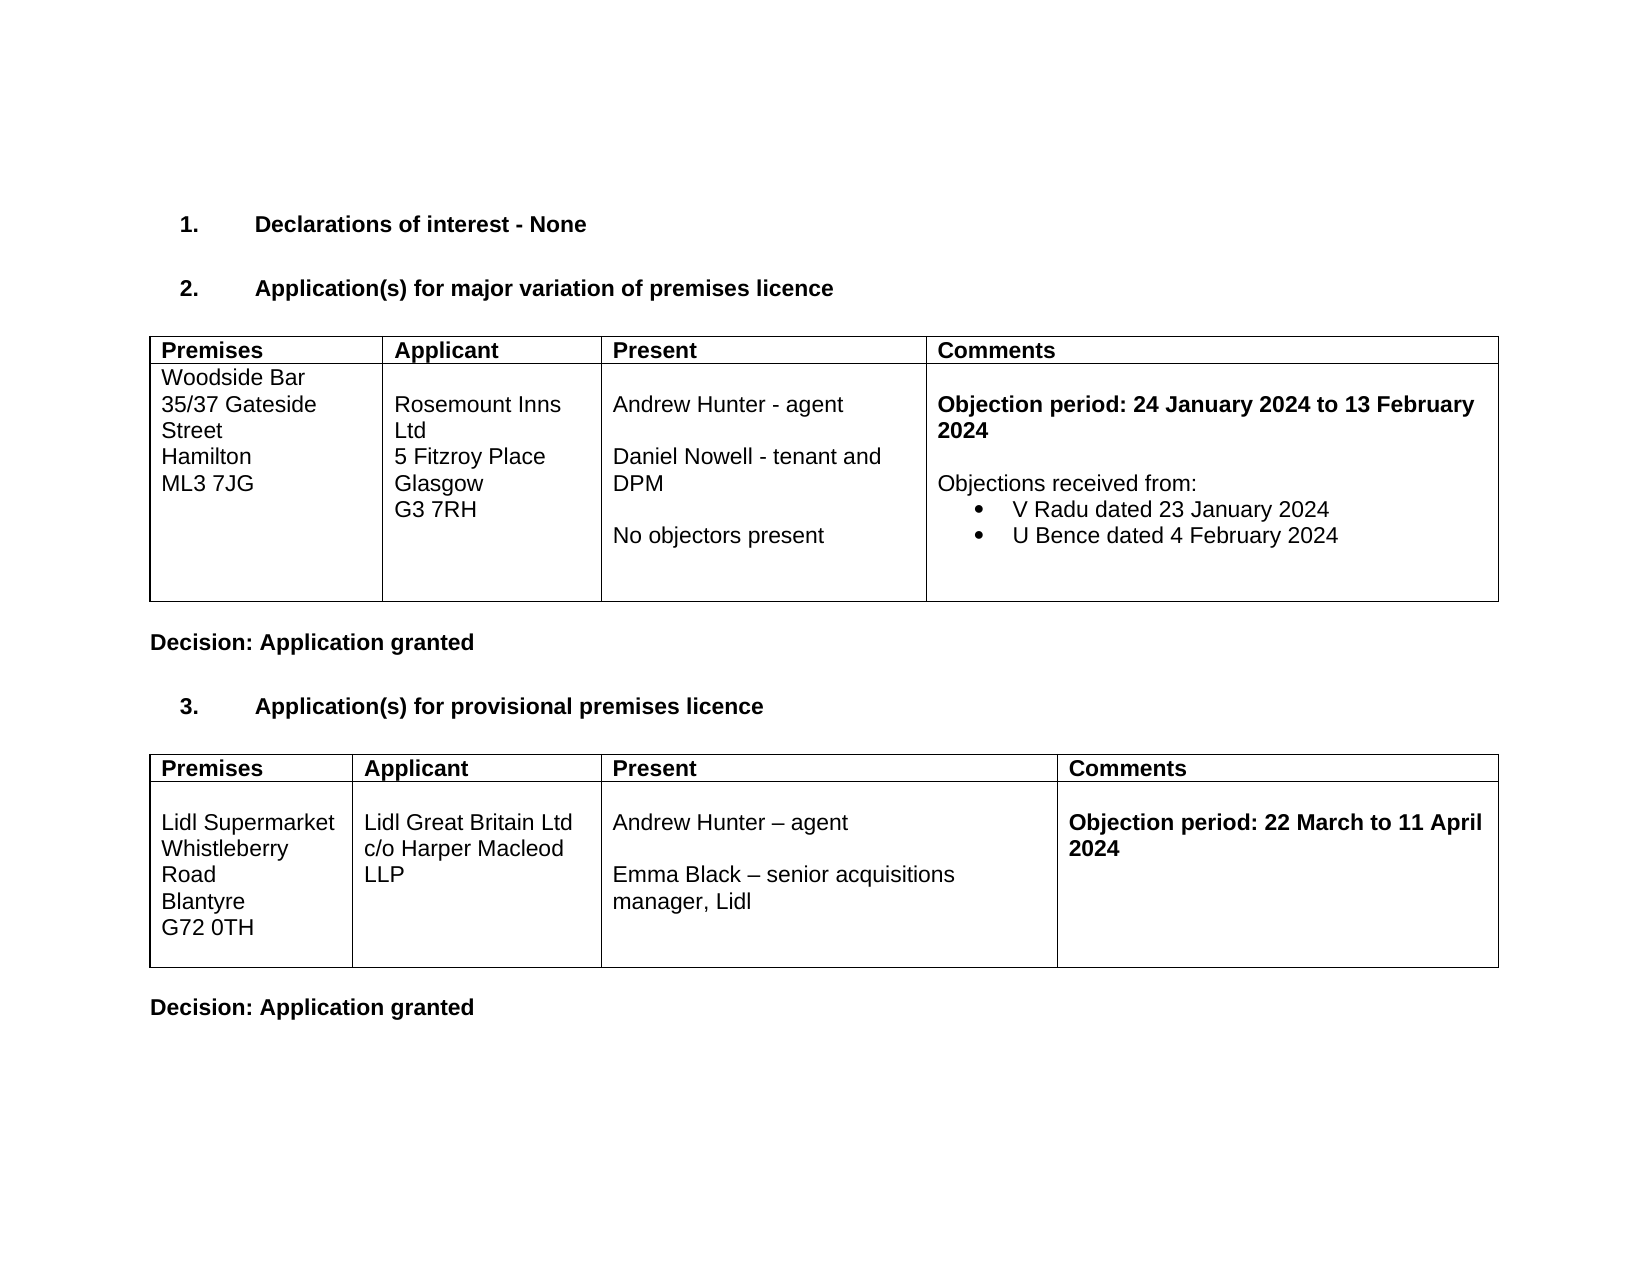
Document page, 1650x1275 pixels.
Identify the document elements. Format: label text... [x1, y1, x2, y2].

table_cell Rosemount Inns Ltd 5 Fitzroy Place Glasgow G3 7RH [383, 364, 601, 601]
table_cell Objection period: 22 March to 11 April 2024 [1058, 782, 1498, 967]
subtitle Application(s) for provisional premises licence [179, 693, 1500, 720]
subtitle Application(s) for major variation of premises licence [179, 275, 1500, 302]
table_header Comments [927, 337, 1498, 363]
table_header Premises [151, 337, 382, 363]
table_cell Objection period: 24 January 2024 to 13 February 2024 Objections received from: V Radu dated 23 January 2024 U Bence dated 4 February 2024 [927, 364, 1498, 601]
table_cell Andrew Hunter – agent Emma Black – senior acquisitions manager, Lidl [602, 782, 1057, 967]
table_header Present [602, 337, 926, 363]
table_header Premises [151, 755, 352, 781]
table_header Present [602, 755, 1057, 781]
text Decision: Application granted [150, 629, 1500, 655]
table_cell Woodside Bar 35/37 Gateside Street Hamilton ML3 7JG [151, 364, 382, 601]
subtitle Declarations of interest - None [179, 211, 1500, 237]
table_header Comments [1058, 755, 1498, 781]
table_header Applicant [383, 337, 601, 363]
table_cell Andrew Hunter - agent Daniel Nowell - tenant and DPM No objectors present [602, 364, 926, 601]
text Decision: Application granted [150, 994, 1500, 1020]
table_cell Lidl Great Britain Ltd c/o Harper Macleod LLP [353, 782, 601, 967]
table_cell Lidl Supermarket Whistleberry Road Blantyre G72 0TH [151, 782, 352, 967]
table_header Applicant [353, 755, 601, 781]
